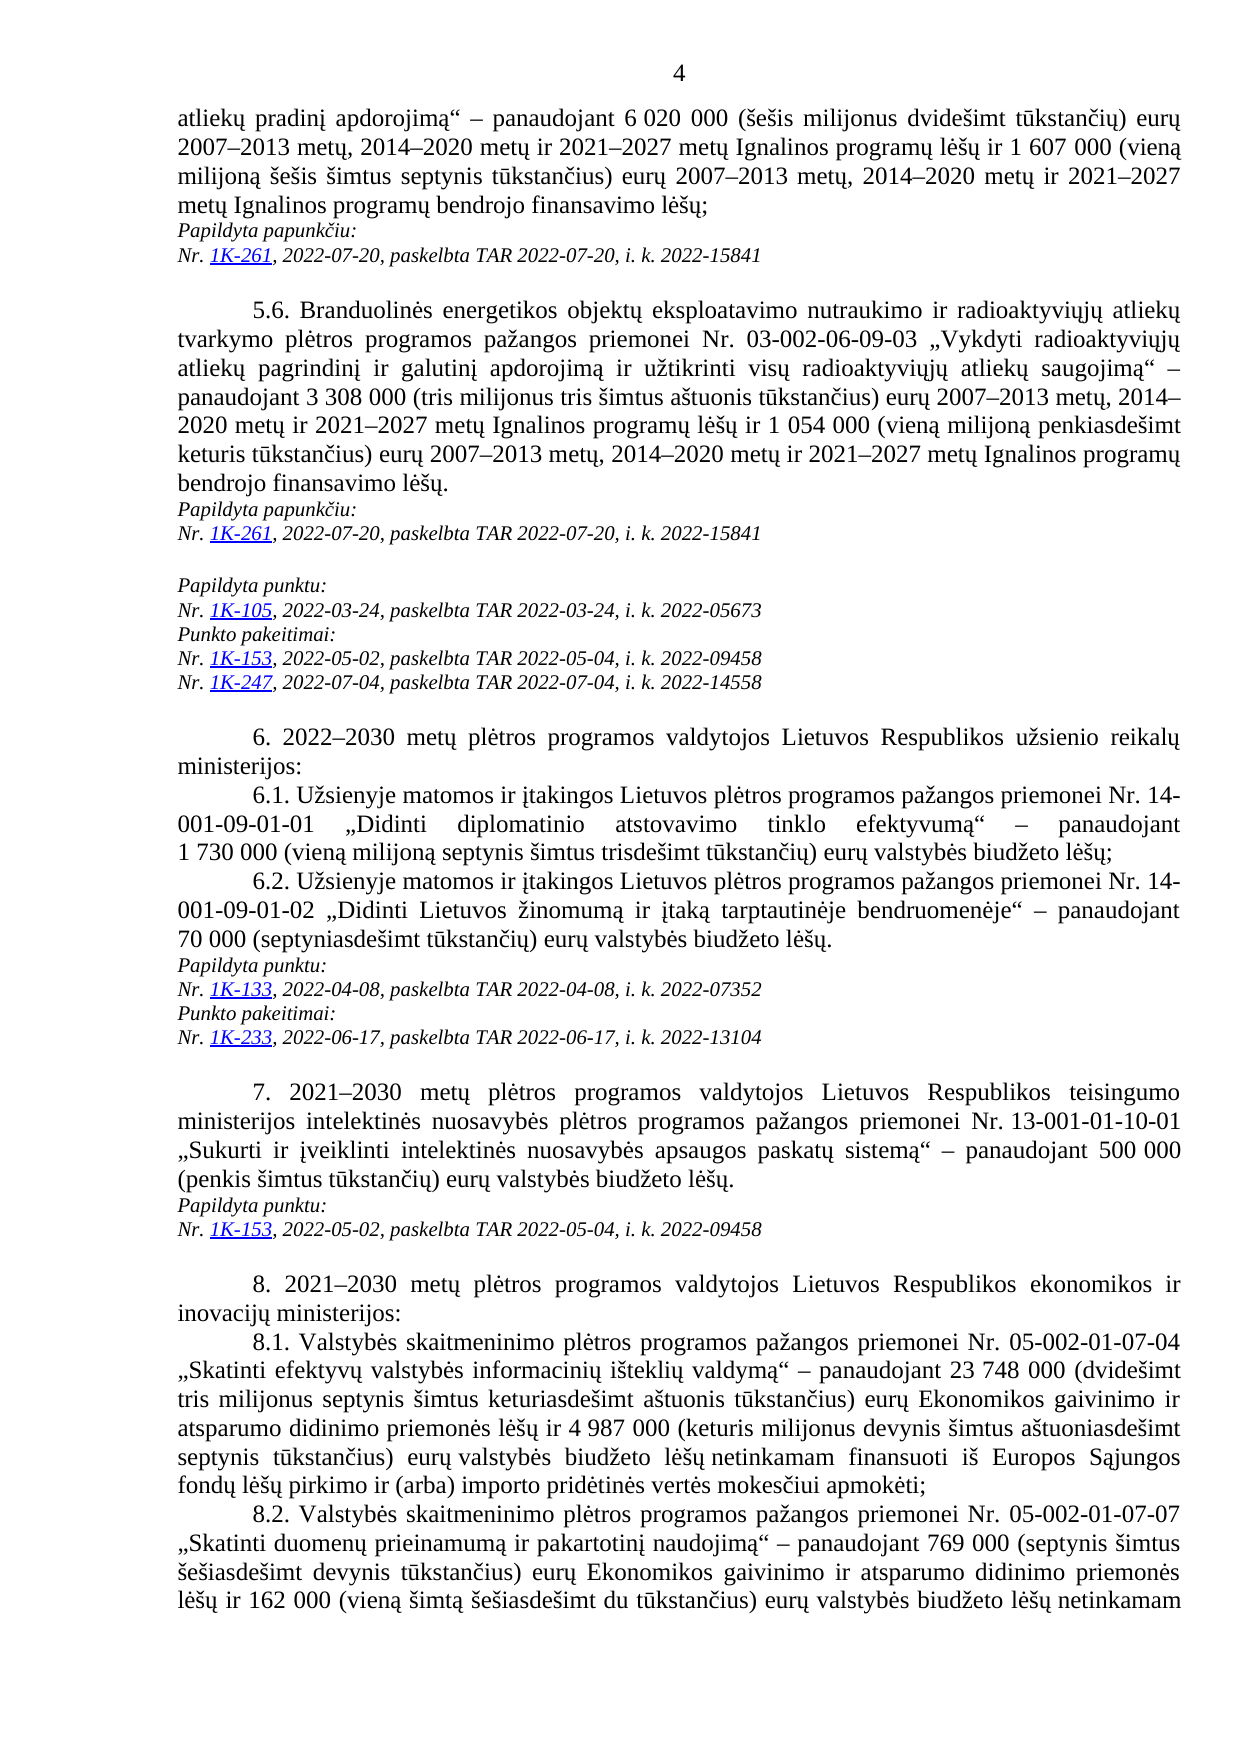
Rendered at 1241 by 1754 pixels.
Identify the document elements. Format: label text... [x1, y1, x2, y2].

text Nr. 1K-153, 2022-05-02, paskelbta TAR 2022-05-04, i. k. 2022-09458 [177, 1217, 1181, 1241]
text Nr. 1K-133, 2022-04-08, paskelbta TAR 2022-04-08, i. k. 2022-07352 [177, 977, 1181, 1001]
text 8.1. Valstybės skaitmeninimo plėtros programos pažangos priemonei Nr. 05-002-01-07-04 „Skatinti efektyvų valstybės informacinių išteklių valdymą“ – panaudojant 23 748 000 (dvidešimt tris milijonus septynis šimtus keturiasdešimt aštuonis tūkstančius) eurų Ekonomikos gaivinimo ir atsparumo didinimo priemonės lėšų ir 4 987 000 (keturis milijonus devynis šimtus aštuoniasdešimt septynis tūkstančius) eurų valstybės biudžeto lėšų netinkamam finansuoti iš Europos Sąjungos fondų lėšų pirkimo ir (arba) importo pridėtinės vertės mokesčiui apmokėti; [177, 1327, 1181, 1499]
text Nr. 1K-261, 2022-07-20, paskelbta TAR 2022-07-20, i. k. 2022-15841 [177, 521, 1181, 545]
text Papildyta punktu: [177, 952, 1181, 977]
text 6.1. Užsienyje matomos ir įtakingos Lietuvos plėtros programos pažangos priemonei Nr. 14-001-09-01-01 „Didinti diplomatinio atstovavimo tinklo efektyvumą“ – panaudojant 1 730 000 (vieną milijoną septynis šimtus trisdešimt tūkstančių) eurų valstybės biudžeto lėšų; [177, 780, 1181, 866]
text 7. 2021–2030 metų plėtros programos valdytojos Lietuvos Respublikos teisingumo ministerijos intelektinės nuosavybės plėtros programos pažangos priemonei Nr. 13-001-01-10-01 „Sukurti ir įveiklinti intelektinės nuosavybės apsaugos paskatų sistemą“ – panaudojant 500 000 (penkis šimtus tūkstančių) eurų valstybės biudžeto lėšų. [177, 1077, 1181, 1192]
text Nr. 1K-105, 2022-03-24, paskelbta TAR 2022-03-24, i. k. 2022-05673 [177, 597, 1181, 622]
text 6. 2022–2030 metų plėtros programos valdytojos Lietuvos Respublikos užsienio reikalų ministerijos: [177, 722, 1181, 780]
text Papildyta papunkčiu: [177, 218, 1181, 242]
text atliekų pradinį apdorojimą“ – panaudojant 6 020 000 (šešis milijonus dvidešimt tūkstančių) eurų 2007–2013 metų, 2014–2020 metų ir 2021–2027 metų Ignalinos programų lėšų ir 1 607 000 (vieną milijoną šešis šimtus septynis tūkstančius) eurų 2007–2013 metų, 2014–2020 metų ir 2021–2027 metų Ignalinos programų bendrojo finansavimo lėšų; [177, 103, 1181, 218]
text 5.6. Branduolinės energetikos objektų eksploatavimo nutraukimo ir radioaktyviųjų atliekų tvarkymo plėtros programos pažangos priemonei Nr. 03-002-06-09-03 „Vykdyti radioaktyviųjų atliekų pagrindinį ir galutinį apdorojimą ir užtikrinti visų radioaktyviųjų atliekų saugojimą“ – panaudojant 3 308 000 (tris milijonus tris šimtus aštuonis tūkstančius) eurų 2007–2013 metų, 2014–2020 metų ir 2021–2027 metų Ignalinos programų lėšų ir 1 054 000 (vieną milijoną penkiasdešimt keturis tūkstančius) eurų 2007–2013 metų, 2014–2020 metų ir 2021–2027 metų Ignalinos programų bendrojo finansavimo lėšų. [177, 295, 1181, 497]
text 8. 2021–2030 metų plėtros programos valdytojos Lietuvos Respublikos ekonomikos ir inovacijų ministerijos: [177, 1269, 1181, 1327]
text Nr. 1K-233, 2022-06-17, paskelbta TAR 2022-06-17, i. k. 2022-13104 [177, 1025, 1181, 1049]
text Punkto pakeitimai: [177, 622, 1181, 646]
text 8.2. Valstybės skaitmeninimo plėtros programos pažangos priemonei Nr. 05-002-01-07-07 „Skatinti duomenų prieinamumą ir pakartotinį naudojimą“ – panaudojant 769 000 (septynis šimtus šešiasdešimt devynis tūkstančius) eurų Ekonomikos gaivinimo ir atsparumo didinimo priemonės lėšų ir 162 000 (vieną šimtą šešiasdešimt du tūkstančius) eurų valstybės biudžeto lėšų netinkamam [177, 1499, 1181, 1614]
text Nr. 1K-153, 2022-05-02, paskelbta TAR 2022-05-04, i. k. 2022-09458 [177, 646, 1181, 670]
text Papildyta punktu: [177, 1192, 1181, 1217]
text 6.2. Užsienyje matomos ir įtakingos Lietuvos plėtros programos pažangos priemonei Nr. 14-001-09-01-02 „Didinti Lietuvos žinomumą ir įtaką tarptautinėje bendruomenėje“ – panaudojant 70 000 (septyniasdešimt tūkstančių) eurų valstybės biudžeto lėšų. [177, 866, 1181, 952]
text Papildyta papunkčiu: [177, 497, 1181, 521]
text Nr. 1K-247, 2022-07-04, paskelbta TAR 2022-07-04, i. k. 2022-14558 [177, 670, 1181, 694]
text Punkto pakeitimai: [177, 1001, 1181, 1025]
text Nr. 1K-261, 2022-07-20, paskelbta TAR 2022-07-20, i. k. 2022-15841 [177, 242, 1181, 267]
text Papildyta punktu: [177, 573, 1181, 597]
